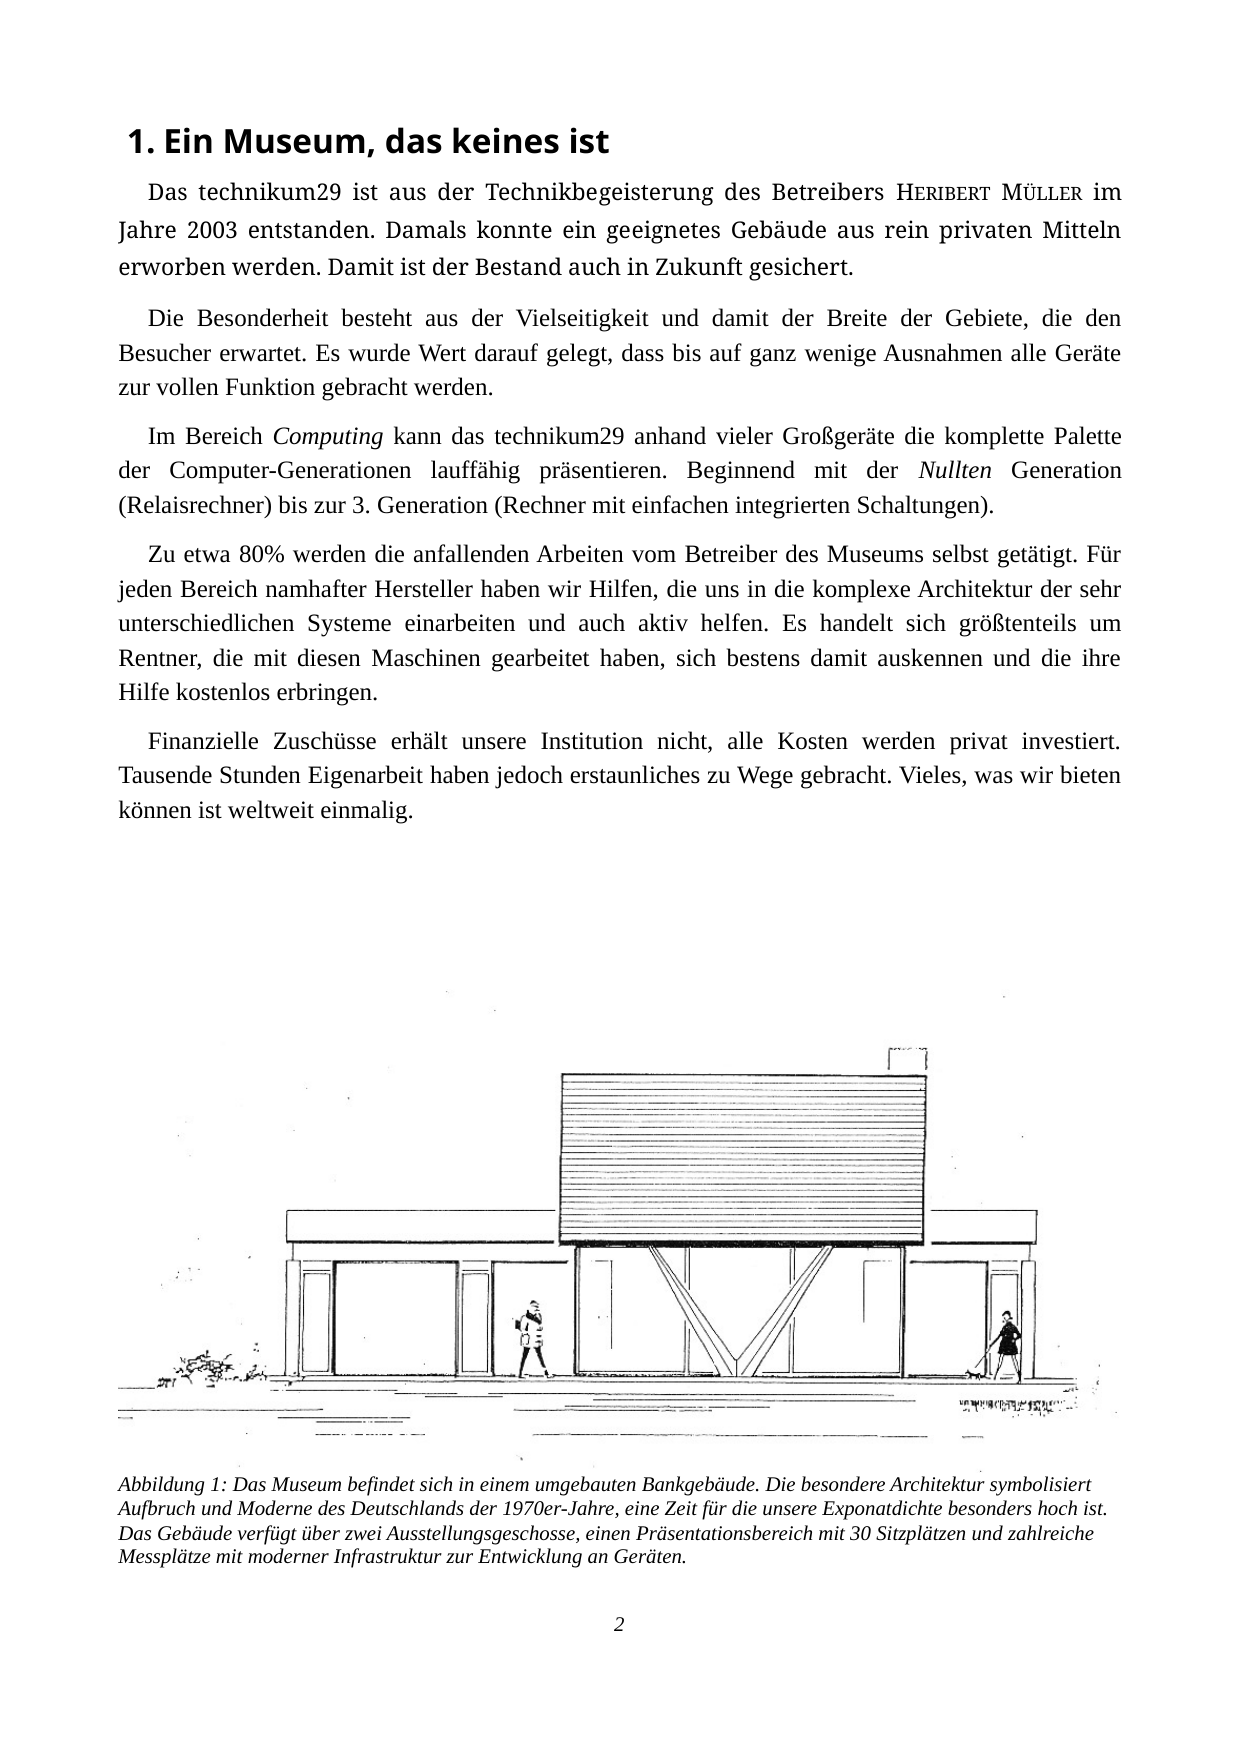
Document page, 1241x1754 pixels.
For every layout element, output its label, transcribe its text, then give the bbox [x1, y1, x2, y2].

text Im Bereich Computing kann das technikum29 anhand vieler Großgeräte die komplette Palette der Computer-Generationen lauffähig präsentieren. Beginnend mit der Nullten Generation (Relaisrechner) bis zur 3. Generation (Rechner mit einfachen integrierten Schaltungen). [118, 421, 1122, 519]
picture [118, 989, 1123, 1473]
text Abbildung 1: Das Museum befindet sich in einem umgebauten Bankgebäude. Die besondere Architektur symbolisiert Aufbruch und Moderne des Deutschlands der 1970er-Jahre, eine Zeit für die unsere Exponatdichte besonders hoch ist. Das Gebäude verfügt über zwei Ausstellungsgeschosse, einen Präsentationsbereich mit 30 Sitzplätzen und zahlreiche Messplätze mit moderner Infrastruktur zur Entwicklung an Geräten. [118, 1473, 1122, 1568]
text Finanzielle Zuschüsse erhält unsere Institution nicht, alle Kosten werden privat investiert. Tausende Stunden Eigenarbeit haben jedoch erstaunliches zu Wege gebracht. Vieles, was wir bieten können ist weltweit einmalig. [118, 726, 1122, 824]
subtitle Ein Museum, das keines ist [118, 118, 1122, 163]
text Das technikum29 ist aus der Technikbe­geisterung des Betreibers Heribert Müller im Jahre 2003 entstanden. Damals konnte ein ge­eignetes Gebäude aus rein privaten Mitteln erwor­ben werden. Damit ist der Bestand auch in Zu­kunft gesichert. [118, 176, 1122, 282]
text Die Besonderheit besteht aus der Vielseitigkeit und damit der Breite der Gebiete, die den Besucher erwartet. Es wurde Wert darauf gelegt, dass bis auf ganz wenige Ausnahmen alle Geräte zur vollen Funktion gebracht werden. [118, 303, 1122, 401]
text Zu etwa 80% werden die anfallenden Arbeiten vom Betreiber des Museums selbst getätigt. Für jeden Bereich namhafter Hersteller haben wir Hilfen, die uns in die komplexe Architektur der sehr unterschiedlichen Systeme einarbeiten und auch aktiv helfen. Es handelt sich größtenteils um Rentner, die mit diesen Maschinen gearbeitet haben, sich bestens damit auskennen und die ihre Hilfe kostenlos erbringen. [118, 539, 1122, 706]
